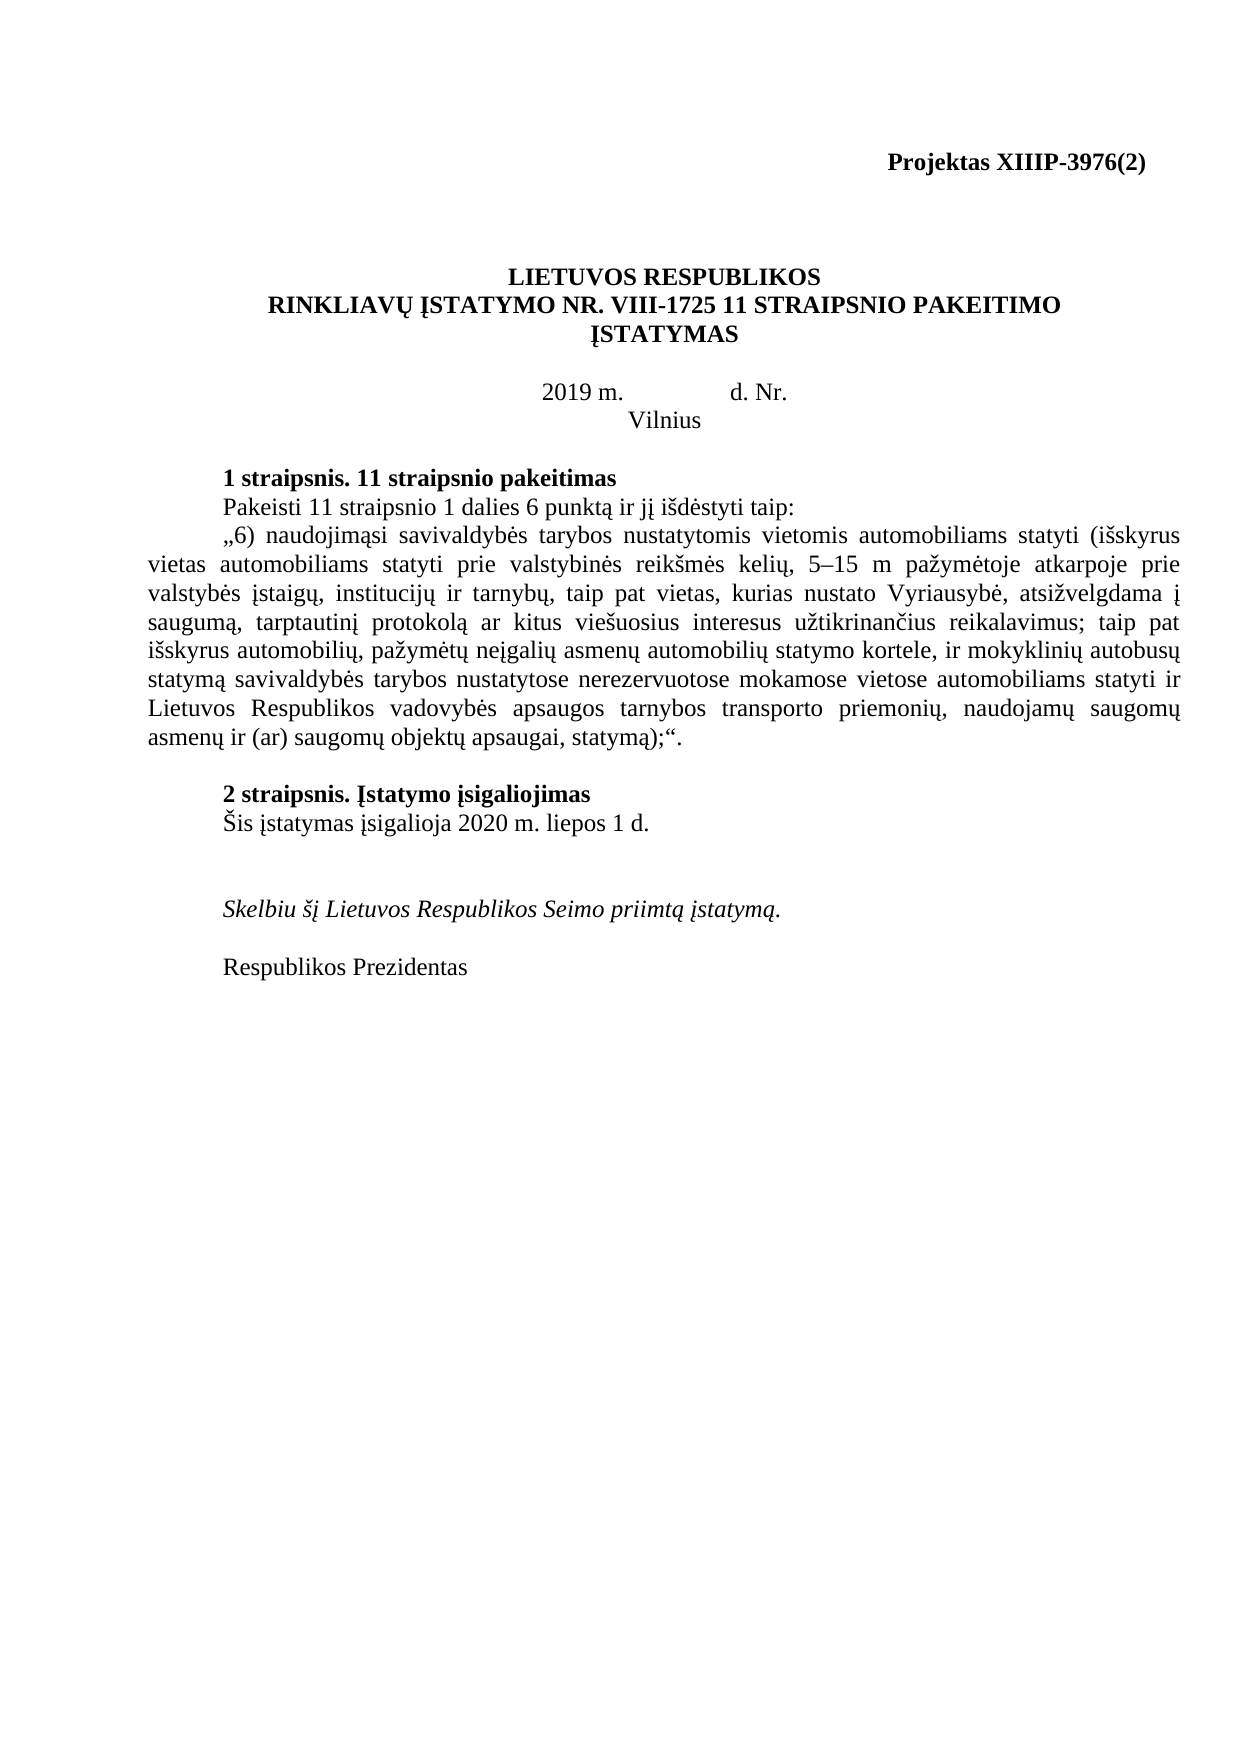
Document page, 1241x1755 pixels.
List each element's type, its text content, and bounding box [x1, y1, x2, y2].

text Šis įstatymas įsigalioja 2020 m. liepos 1 d. [148, 808, 1178, 837]
text 2 straipsnis. Įstatymo įsigaliojimas [148, 779, 1178, 808]
text Projektas XIIIP-3976(2) [823, 147, 1181, 176]
text LIETUVOS RESPUBLIKOS [148, 262, 1181, 291]
text ĮSTATYMAS [148, 319, 1181, 348]
text Pakeisti 11 straipsnio 1 dalies 6 punktą ir jį išdėstyti taip: [148, 492, 1181, 521]
text 2019 m. d. Nr. [148, 377, 1181, 406]
text Respublikos Prezidentas [148, 952, 1178, 981]
text RINKLIAVŲ ĮSTATYMO nR. VIII-1725 11 STRAIPSNIO PAKEITIMO [148, 291, 1181, 319]
text 1 straipsnis. 11 straipsnio pakeitimas [148, 463, 1181, 492]
text Skelbiu šį Lietuvos Respublikos Seimo priimtą įstatymą. [148, 894, 1178, 923]
text „6) naudojimąsi savivaldybės tarybos nustatytomis vietomis automobiliams statyti (išskyrus vietas automobiliams statyti prie valstybinės reikšmės kelių, 5–15 m pažymėtoje atkarpoje prie valstybės įstaigų, institucijų ir tarnybų, taip pat vietas, kurias nustato Vyriausybė, atsižvelgdama į saugumą, tarptautinį protokolą ar kitus viešuosius interesus užtikrinančius reikalavimus; taip pat išskyrus automobilių, pažymėtų neįgalių asmenų automobilių statymo kortele, ir mokyklinių autobusų statymą savivaldybės tarybos nustatytose nerezervuotose mokamose vietose automobiliams statyti ir Lietuvos Respublikos vadovybės apsaugos tarnybos transporto priemonių, naudojamų saugomų asmenų ir (ar) saugomų objektų apsaugai, statymą);“. [148, 521, 1181, 751]
text Vilnius [148, 406, 1181, 434]
